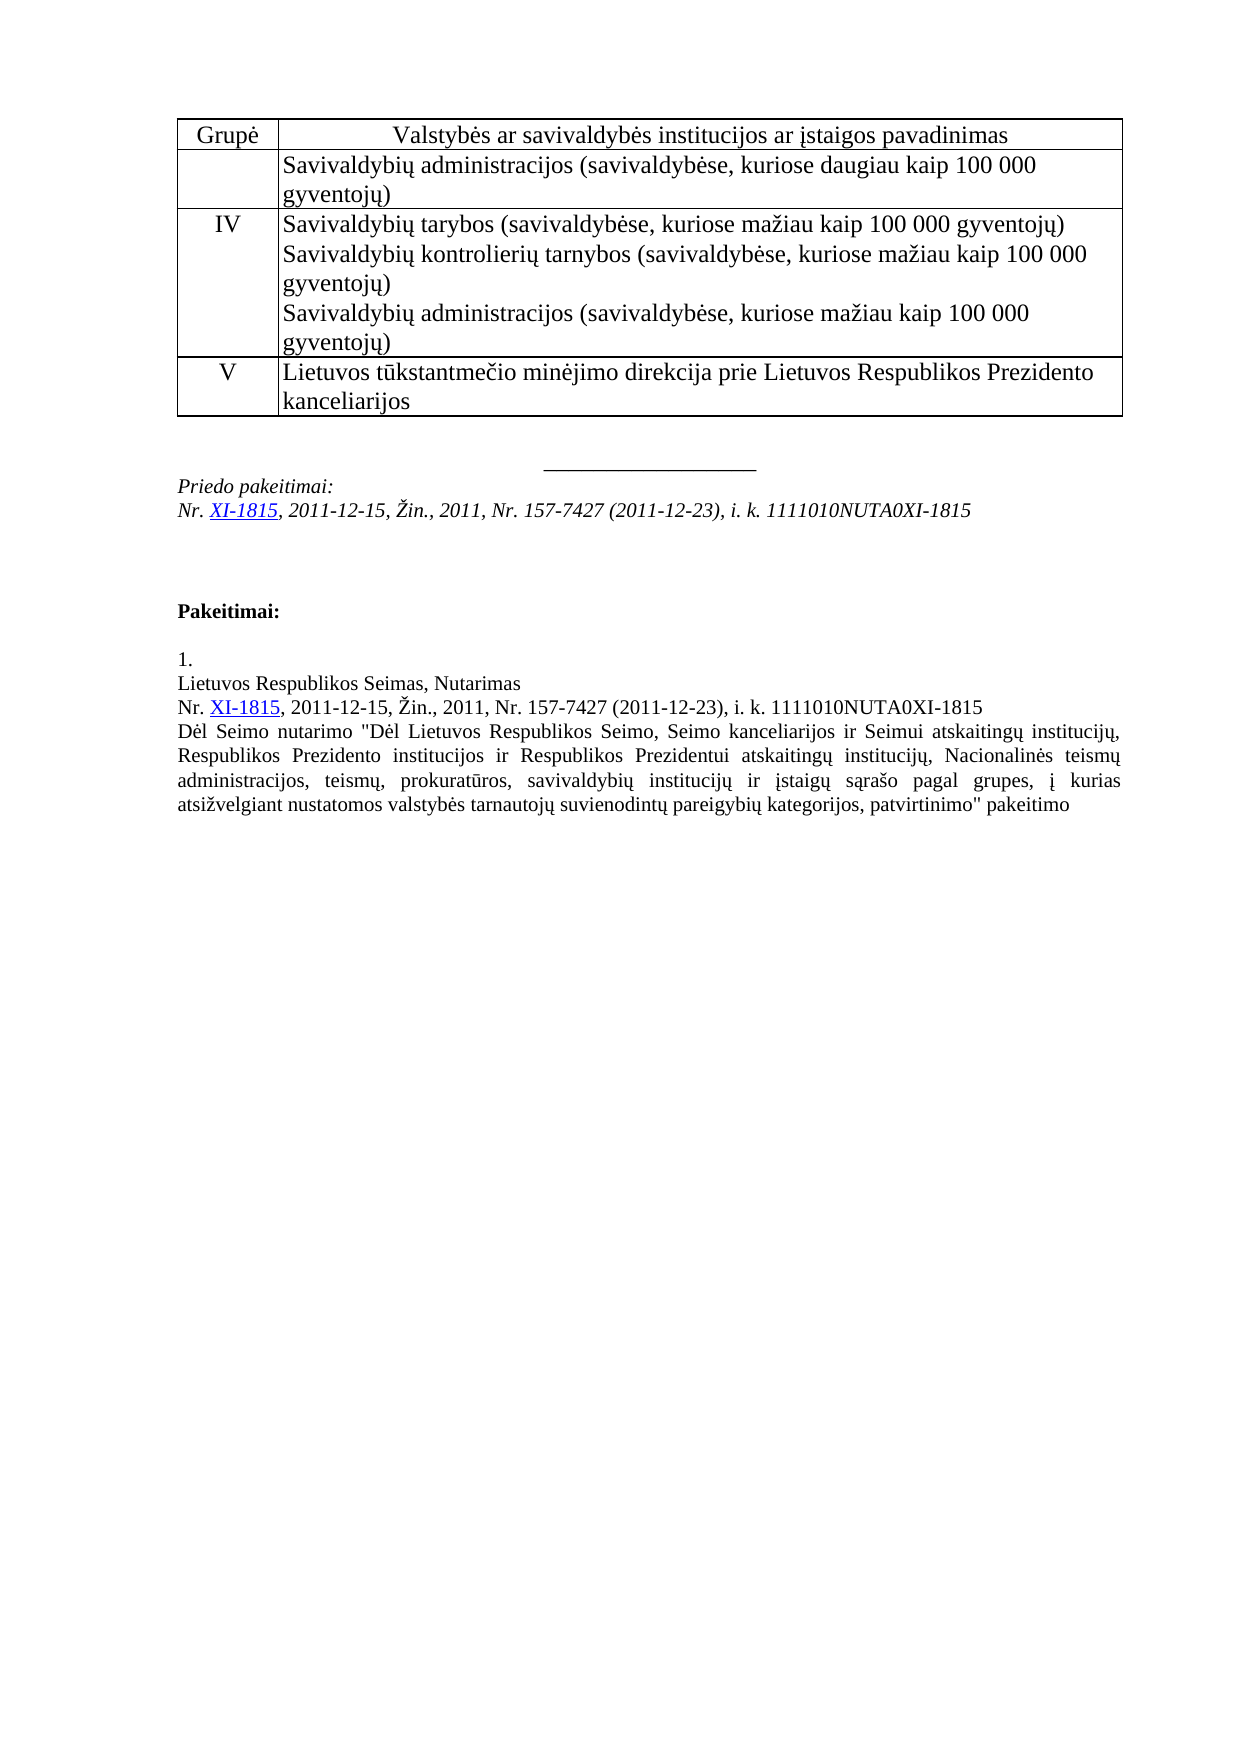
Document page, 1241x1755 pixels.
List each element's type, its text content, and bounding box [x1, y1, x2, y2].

text Priedo pakeitimai: [177, 474, 1122, 498]
text Pakeitimai: [177, 599, 1122, 623]
table_cell Savivaldybių tarybos (savivaldybėse, kuriose mažiau kaip 100 000 gyventojų) [279, 209, 1122, 238]
table_cell Lietuvos tūkstantmečio minėjimo direkcija prie Lietuvos Respublikos Prezidento kanceliarijos [279, 358, 1122, 415]
table_cell Savivaldybių administracijos (savivaldybėse, kuriose daugiau kaip 100 000 gyventojų) [279, 150, 1122, 207]
table_cell Savivaldybių kontrolierių tarnybos (savivaldybėse, kuriose mažiau kaip 100 000 gyventojų) [279, 238, 1122, 297]
text Nr. XI-1815, 2011-12-15, Žin., 2011, Nr. 157-7427 (2011-12-23), i. k. 1111010NUTA0XI-1815 [177, 498, 1122, 522]
text Lietuvos Respublikos Seimas, Nutarimas [177, 671, 1122, 695]
text 1. [177, 647, 1122, 671]
table_header Grupė [178, 120, 278, 148]
table_cell Savivaldybių administracijos (savivaldybėse, kuriose mažiau kaip 100 000 gyventojų) [279, 297, 1122, 356]
text Nr. XI-1815, 2011-12-15, Žin., 2011, Nr. 157-7427 (2011-12-23), i. k. 1111010NUTA0XI-1815 [177, 695, 1122, 719]
table_cell V [178, 358, 278, 415]
table_header Valstybės ar savivaldybės institucijos ar įstaigos pavadinimas [279, 120, 1122, 148]
table_cell IV [178, 209, 278, 356]
table_cell [178, 150, 278, 207]
text _________________ [177, 445, 1122, 474]
text Dėl Seimo nutarimo "Dėl Lietuvos Respublikos Seimo, Seimo kanceliarijos ir Seimui atskaitingų institucijų, Respublikos Prezidento institucijos ir Respublikos Prezidentui atskaitingų institucijų, Nacionalinės teismų administracijos, teismų, prokuratūros, savivaldybių institucijų ir įstaigų sąrašo pagal grupes, į kurias atsižvelgiant nustatomos valstybės tarnautojų suvienodintų pareigybių kategorijos, patvirtinimo" pakeitimo [177, 719, 1122, 816]
